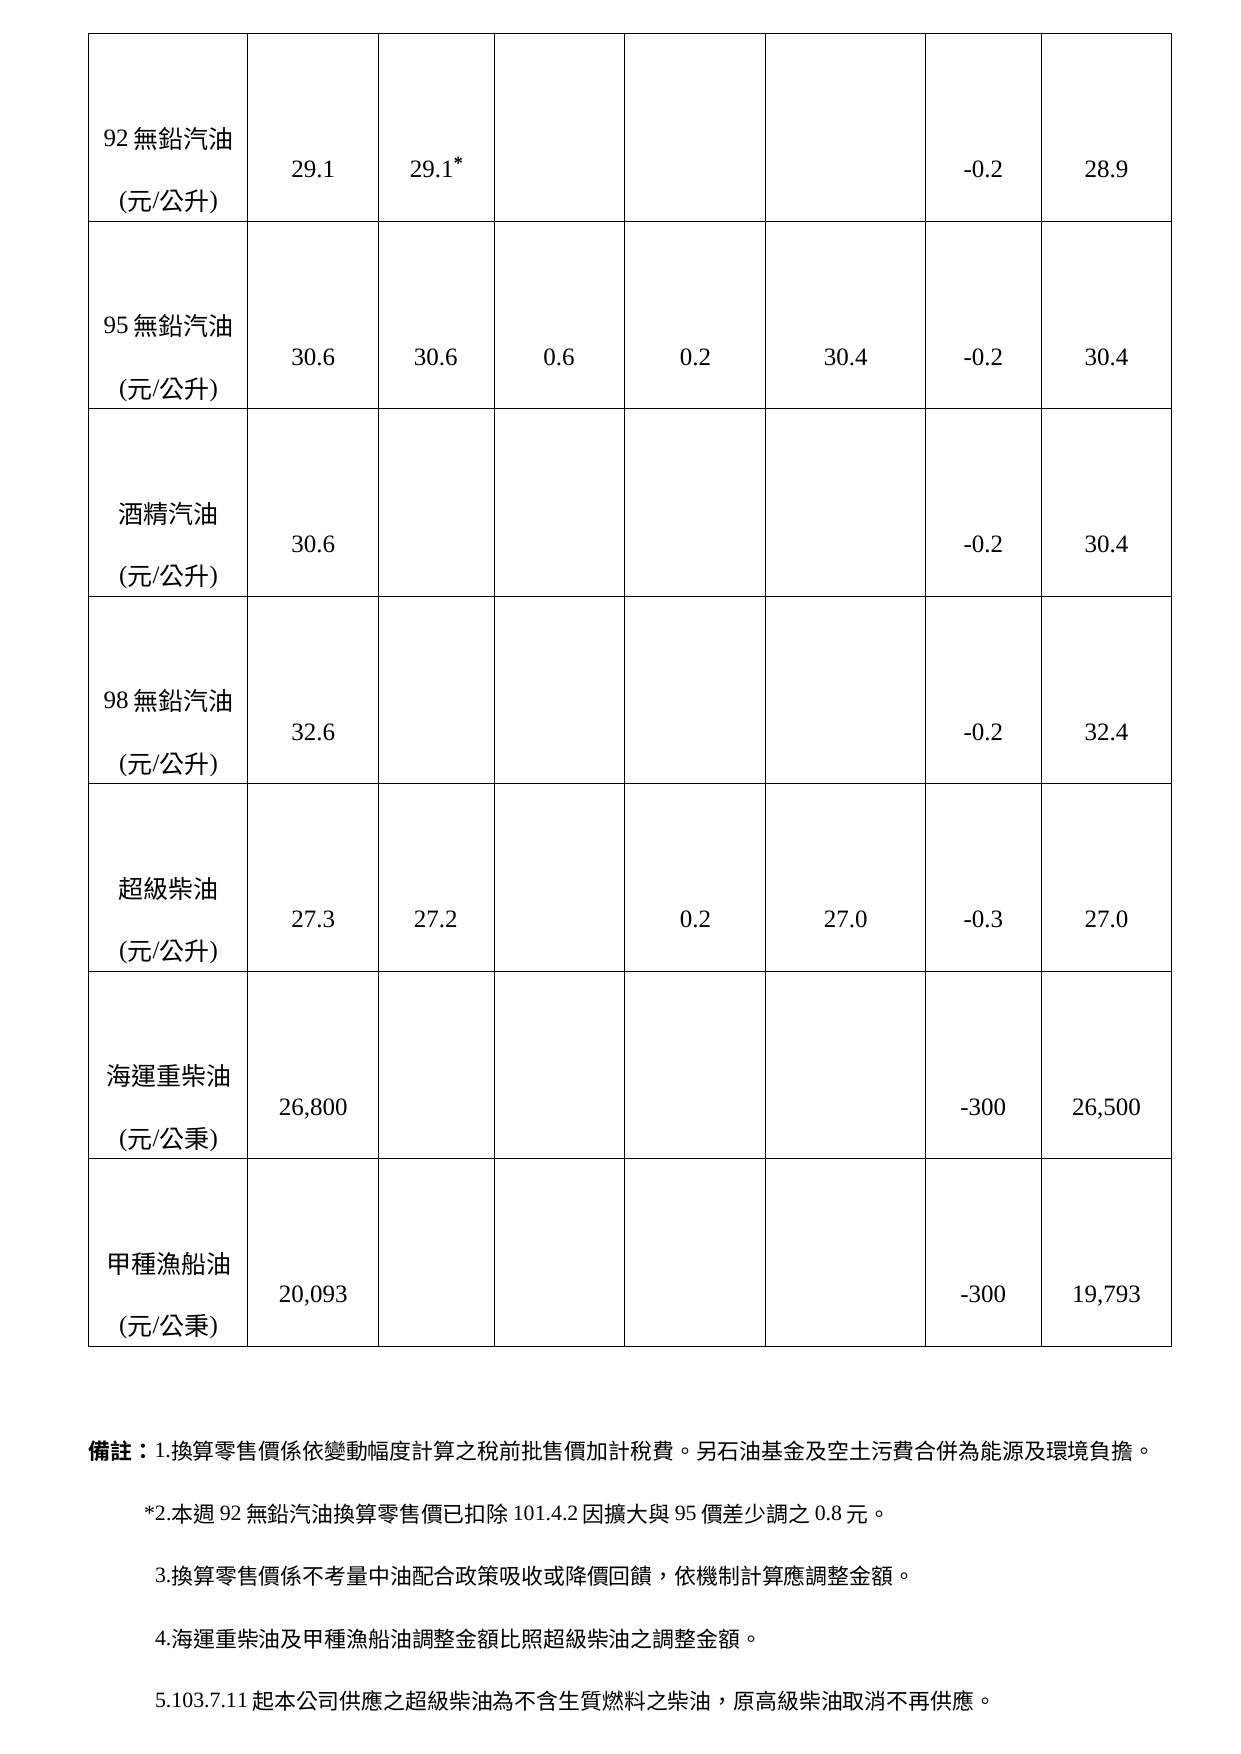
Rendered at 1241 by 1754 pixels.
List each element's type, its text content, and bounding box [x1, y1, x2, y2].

table_cell [766, 409, 925, 596]
table_cell [766, 34, 925, 221]
table_cell [625, 597, 765, 783]
table_cell 32.6 [248, 597, 378, 783]
text *2.本週92無鉛汽油換算零售價已扣除101.4.2因擴大與95價差少調之0.8元。 [125, 1471, 1171, 1533]
table_cell 酒精汽油 (元/公升) [89, 409, 247, 596]
table_cell [379, 597, 494, 783]
table_cell -300 [926, 972, 1041, 1158]
table_cell [625, 409, 765, 596]
table_cell [625, 972, 765, 1158]
table_cell [495, 972, 624, 1158]
table_cell 0.6 [495, 222, 624, 408]
table_cell 95無鉛汽油(元/公升) [89, 222, 247, 408]
table_cell [495, 409, 624, 596]
table_cell 26,800 [248, 972, 378, 1158]
table_cell 30.4 [1042, 409, 1171, 596]
table_cell -300 [926, 1159, 1041, 1346]
table_cell 98無鉛汽油(元/公升) [89, 597, 247, 783]
table_cell 20,093 [248, 1159, 378, 1346]
table_cell 27.2 [379, 784, 494, 971]
table_cell 30.4 [766, 222, 925, 408]
table_cell [379, 409, 494, 596]
table_cell -0.2 [926, 409, 1041, 596]
table_cell [495, 34, 624, 221]
table_cell [625, 34, 765, 221]
text 備註：1.換算零售價係依變動幅度計算之稅前批售價加計稅費。另石油基金及空土污費合併為能源及環境負擔。 [89, 1408, 1171, 1471]
table_cell -0.2 [926, 222, 1041, 408]
table_cell 28.9 [1042, 34, 1171, 221]
text 3.換算零售價係不考量中油配合政策吸收或降價回饋，依機制計算應調整金額。 [155, 1533, 1171, 1596]
table_cell 19,793 [1042, 1159, 1171, 1346]
table_cell [495, 784, 624, 971]
table_cell 30.6 [379, 222, 494, 408]
table_cell -0.3 [926, 784, 1041, 971]
table_cell 30.4 [1042, 222, 1171, 408]
table_cell [766, 972, 925, 1158]
table_cell 29.1* [379, 34, 494, 221]
table_cell 26,500 [1042, 972, 1171, 1158]
table_cell 0.2 [625, 222, 765, 408]
table_cell 海運重柴油(元/公秉) [89, 972, 247, 1158]
table_cell 0.2 [625, 784, 765, 971]
table_cell -0.2 [926, 34, 1041, 221]
table_cell [379, 1159, 494, 1346]
table_cell -0.2 [926, 597, 1041, 783]
table_cell 29.1 [248, 34, 378, 221]
table_cell 30.6 [248, 222, 378, 408]
table_cell 30.6 [248, 409, 378, 596]
table_cell 27.0 [1042, 784, 1171, 971]
table_cell [625, 1159, 765, 1346]
table_cell 27.3 [248, 784, 378, 971]
text 5.103.7.11起本公司供應之超級柴油為不含生質燃料之柴油，原高級柴油取消不再供應。 [155, 1658, 1171, 1721]
table_cell [766, 1159, 925, 1346]
table_cell 92無鉛汽油(元/公升) [89, 34, 247, 221]
table_cell 27.0 [766, 784, 925, 971]
text 4.海運重柴油及甲種漁船油調整金額比照超級柴油之調整金額。 [155, 1596, 1171, 1658]
table_cell [495, 597, 624, 783]
table_cell [766, 597, 925, 783]
table_cell 32.4 [1042, 597, 1171, 783]
table_cell 超級柴油 (元/公升) [89, 784, 247, 971]
table_cell 甲種漁船油(元/公秉) [89, 1159, 247, 1346]
table_cell [495, 1159, 624, 1346]
table_cell [379, 972, 494, 1158]
